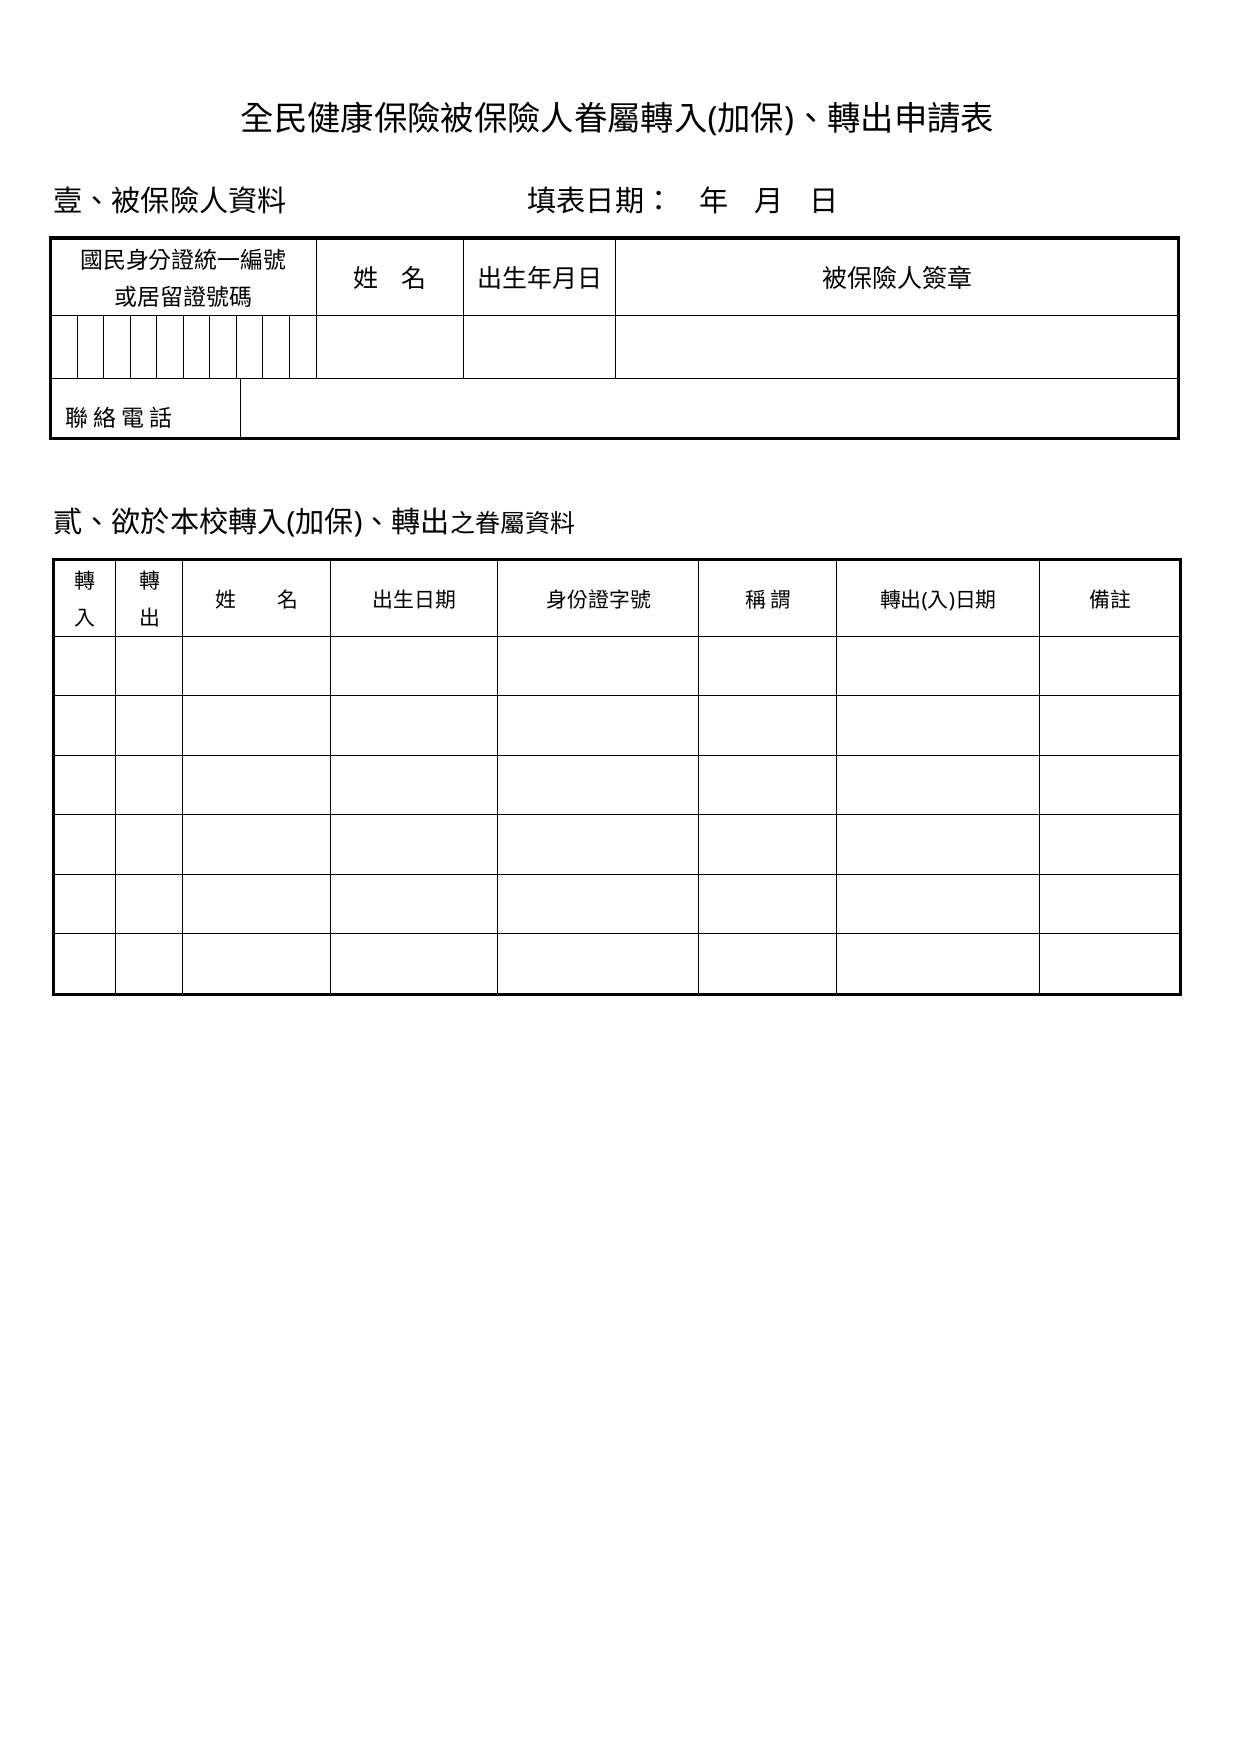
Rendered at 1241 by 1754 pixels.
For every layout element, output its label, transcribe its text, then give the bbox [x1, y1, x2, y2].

table_cell [290, 316, 316, 378]
table_cell [52, 316, 77, 378]
table_cell [116, 696, 182, 754]
table_cell [699, 875, 836, 933]
table_header 身份證字號 [498, 561, 698, 636]
table_cell [116, 815, 182, 873]
table_cell [183, 934, 330, 992]
table_cell [498, 934, 698, 992]
table_cell [837, 696, 1039, 754]
table_cell [498, 637, 698, 695]
table_cell [331, 815, 497, 873]
table_cell [183, 875, 330, 933]
table_cell [116, 637, 182, 695]
table_cell [331, 934, 497, 992]
table_cell [331, 696, 497, 754]
table_cell [1040, 934, 1179, 992]
table_header 姓 名 [317, 240, 463, 314]
table_cell [157, 316, 183, 378]
table_header 國民身分證統一編號 或居留證號碼 [52, 240, 316, 314]
table_cell [55, 637, 115, 695]
table_cell [116, 875, 182, 933]
table_cell [498, 696, 698, 754]
table_cell [699, 815, 836, 873]
table_cell [263, 316, 289, 378]
table_cell [131, 316, 156, 378]
table_cell [699, 637, 836, 695]
table_cell [1040, 756, 1179, 814]
text 貳、欲於本校轉入(加保)、轉出之眷屬資料 [53, 482, 1181, 557]
table_cell [317, 316, 463, 378]
table_cell [55, 696, 115, 754]
table_cell [699, 756, 836, 814]
table_header 出生日期 [331, 561, 497, 636]
table_cell [699, 696, 836, 754]
table_cell [55, 875, 115, 933]
table_cell [55, 815, 115, 873]
table_header 出生年月日 [464, 240, 615, 314]
table_cell [498, 815, 698, 873]
table_cell [116, 934, 182, 992]
table_cell [1040, 637, 1179, 695]
table_cell [78, 316, 103, 378]
table_cell [616, 316, 1177, 378]
table_cell [331, 637, 497, 695]
table_cell [1040, 815, 1179, 873]
table_cell [183, 696, 330, 754]
text 壹、被保險人資料 填表日期： 年 月 日 [53, 161, 1181, 236]
table_cell [331, 756, 497, 814]
table_cell [837, 875, 1039, 933]
table_cell [183, 637, 330, 695]
table_header 備註 [1040, 561, 1179, 636]
table_cell [1040, 696, 1179, 754]
table_cell [464, 316, 615, 378]
table_header 轉出(入)日期 [837, 561, 1039, 636]
table_header 轉 出 [116, 561, 182, 636]
table_cell [241, 379, 1177, 437]
table_header 姓 名 [183, 561, 330, 636]
table_cell [1040, 875, 1179, 933]
table_header 被保險人簽章 [616, 240, 1177, 314]
table_header 稱謂 [699, 561, 836, 636]
table_cell [837, 934, 1039, 992]
table_cell [55, 756, 115, 814]
table_cell [837, 815, 1039, 873]
table_cell [699, 934, 836, 992]
table_cell [837, 637, 1039, 695]
table_cell [183, 756, 330, 814]
table_cell [498, 875, 698, 933]
table_header 轉 入 [55, 561, 115, 636]
table_cell [237, 316, 262, 378]
table_cell [331, 875, 497, 933]
table_cell [183, 815, 330, 873]
subtitle 全民健康保險被保險人眷屬轉入(加保)、轉出申請表 [53, 91, 1181, 140]
table_cell [104, 316, 130, 378]
table_cell [116, 756, 182, 814]
table_cell 聯 絡 電 話 [52, 379, 240, 437]
table_cell [184, 316, 209, 378]
table_cell [55, 934, 115, 992]
table_cell [498, 756, 698, 814]
table_cell [210, 316, 236, 378]
table_cell [837, 756, 1039, 814]
